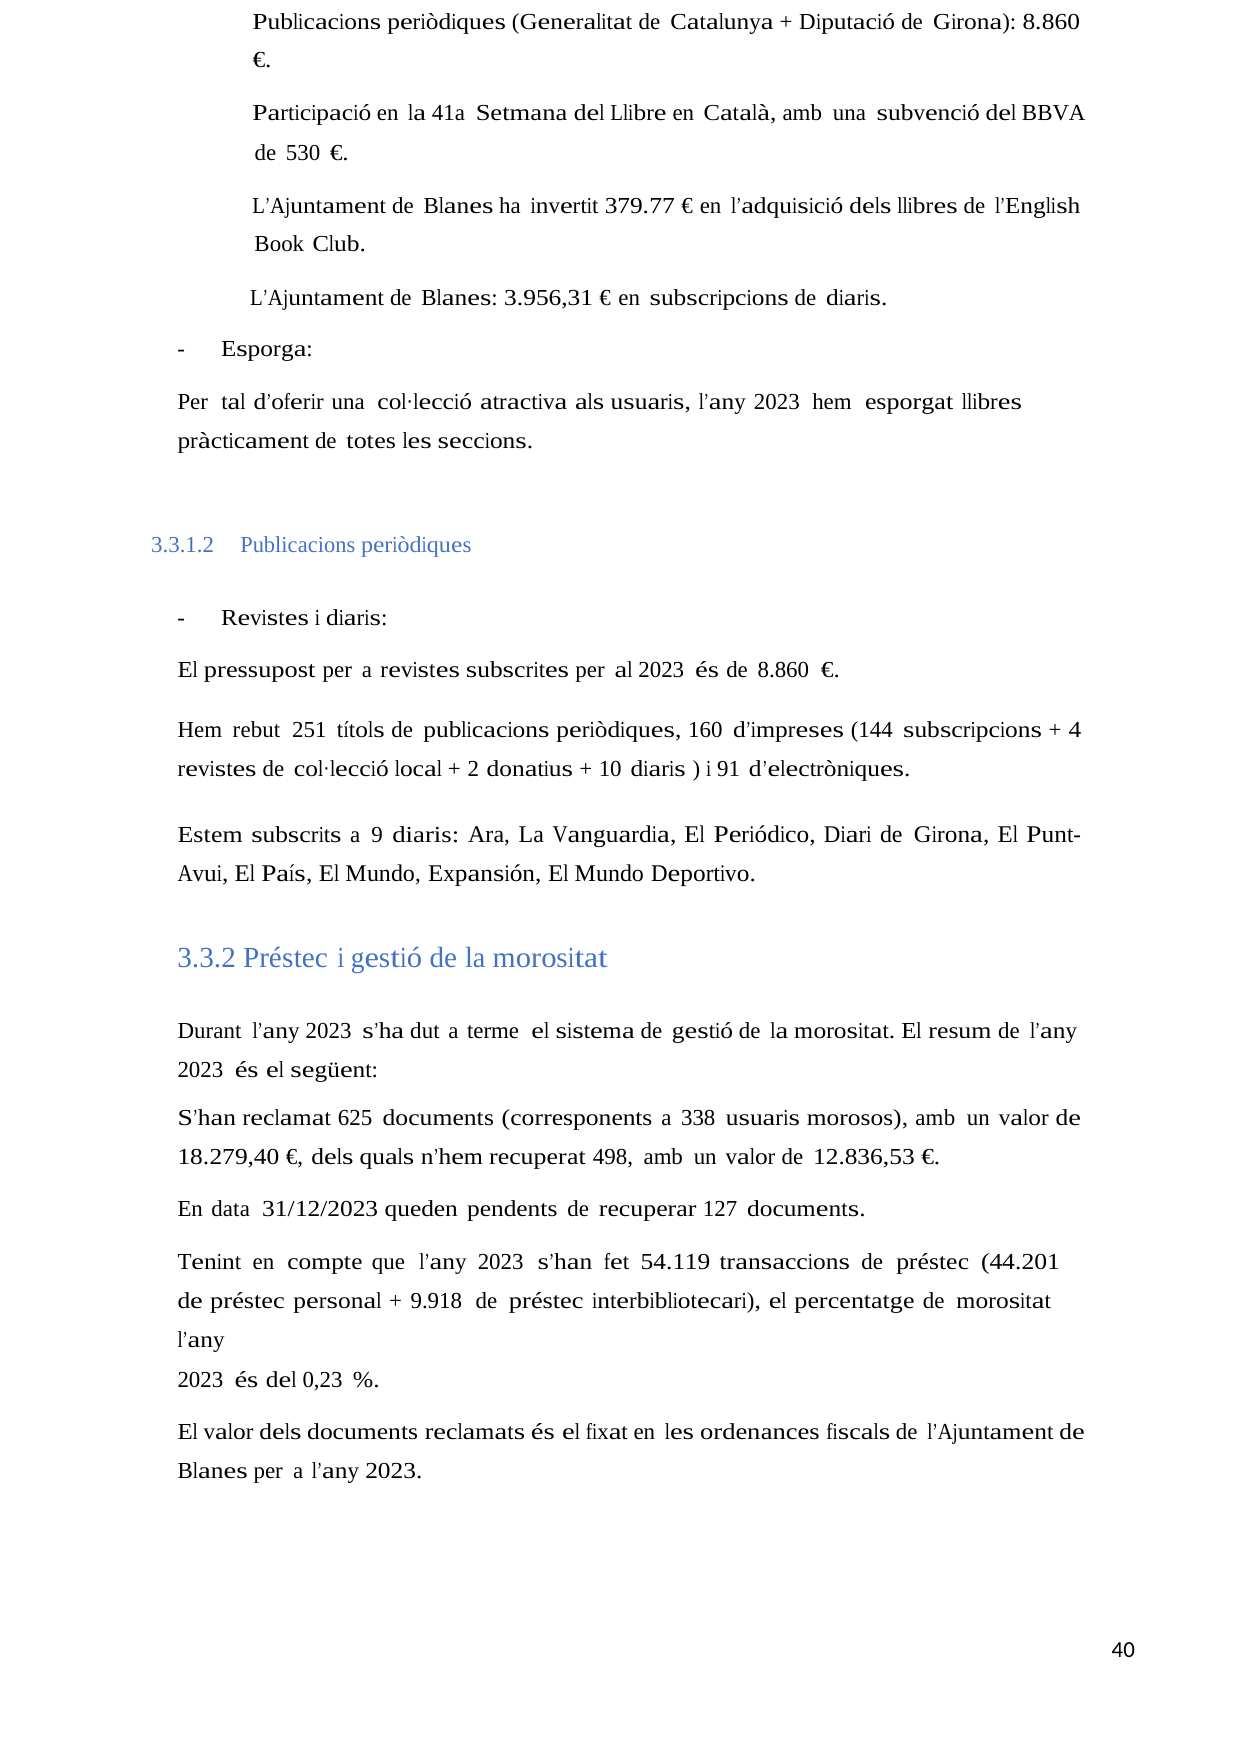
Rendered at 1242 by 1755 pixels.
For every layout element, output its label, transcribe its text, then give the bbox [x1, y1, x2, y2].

text S’han reclamat 625 documents (corresponents a 338 usuaris morosos), amb un valor de [177, 1104, 1152, 1130]
text - Esporga: [177, 336, 1152, 362]
text Estem subscrits a 9 diaris: Ara, La Vanguardia, El Periódico, Diari de Girona, El Punt- Avui, El País, El Mundo, Expansión, El Mundo Deportivo. [177, 820, 1089, 887]
text de 530 €. [248, 139, 354, 165]
text 2023 és el següent: [177, 1056, 1152, 1083]
text Blanes per a l’any 2023. [177, 1457, 1152, 1483]
text 2023 és del 0,23 %. [177, 1366, 1152, 1392]
text 3.3.2 Préstec i gestió de la morositat [177, 940, 1152, 973]
text  L’Ajuntament de Blanes: 3.956,31 € en subscripcions de diaris. [214, 284, 1152, 310]
text - Revistes i diaris: [177, 604, 1152, 630]
text €. [252, 46, 1152, 73]
text  Publicacions periòdiques (Generalitat de Catalunya + Diputació de Girona): 8.860 [215, 8, 1152, 34]
text Book Club. [248, 230, 371, 257]
text El valor dels documents reclamats és el fixat en les ordenances fiscals de l’Ajuntament de [177, 1418, 1152, 1444]
text Hem rebut 251 títols de publicacions periòdiques, 160 d’impreses (144 subscripcions + 4 revistes de col·lecció local + 2 donatius + 10 diaris ) i 91 d’electròniques. [177, 716, 1089, 782]
text 18.279,40 €, dels quals n’hem recuperat 498, amb un valor de 12.836,53 €. En data 31/12/2023 queden pendents de recuperar 127 documents. [177, 1143, 948, 1222]
text 3.3.1.2 Publicacions periòdiques [146, 531, 476, 558]
text Tenint en compte que l’any 2023 s’han fet 54.119 transaccions de préstec (44.201 de préstec personal + 9.918 de préstec interbibliotecari), el percentatge de morositat l’any [177, 1248, 1090, 1353]
text  L’Ajuntament de Blanes ha invertit 379.77 € en l’adquisició dels llibres de l’English [215, 192, 1152, 218]
text Durant l’any 2023 s’ha dut a terme el sistema de gestió de la morositat. El resum de l’any [177, 1017, 1152, 1043]
text  Participació en la 41a Setmana del Llibre en Català, amb una subvenció del BBVA [215, 99, 1152, 126]
text El pressupost per a revistes subscrites per al 2023 és de 8.860 €. [177, 656, 1152, 682]
text Per tal d’oferir una col·lecció atractiva als usuaris, l’any 2023 hem esporgat llibres pràcticament de totes les seccions. [177, 388, 1029, 453]
